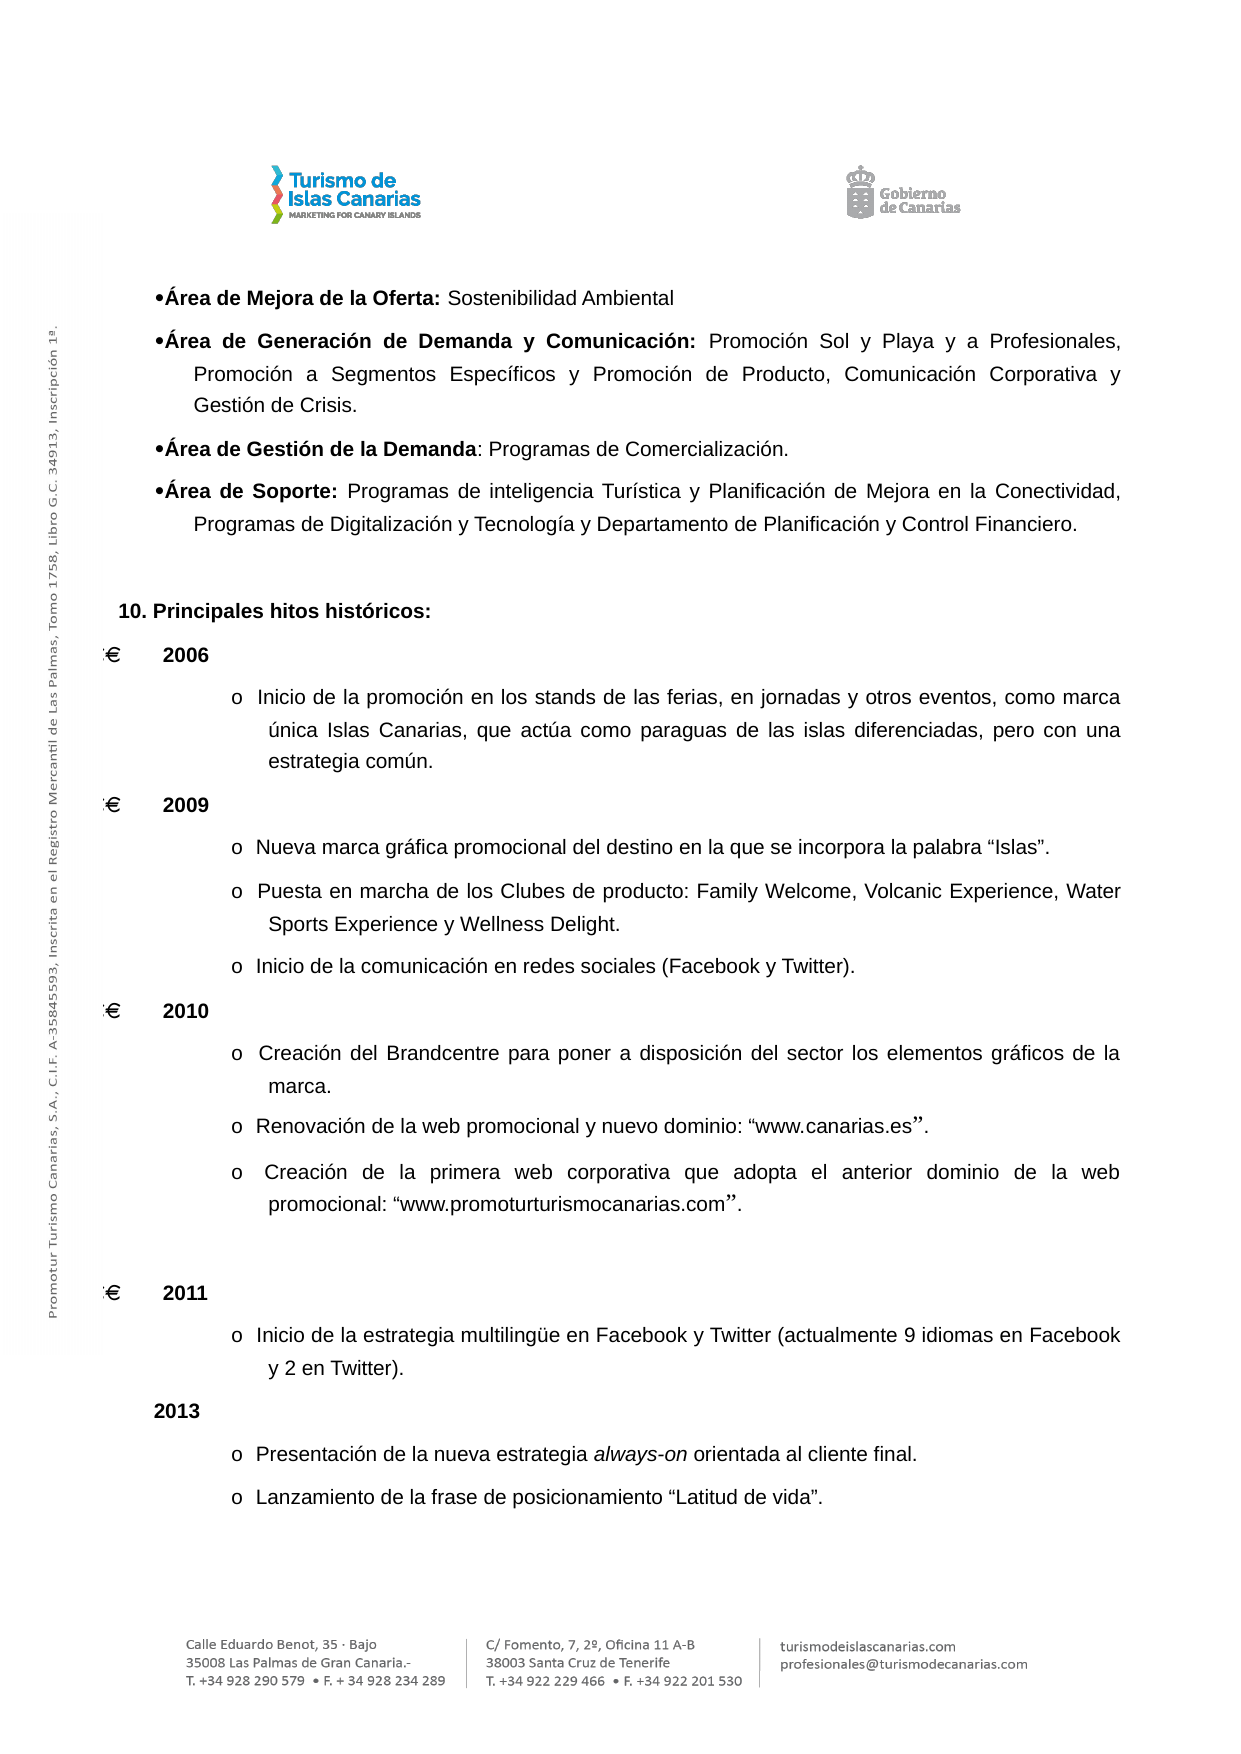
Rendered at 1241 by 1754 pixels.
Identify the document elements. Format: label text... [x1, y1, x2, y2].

text o Presentación de la nueva estrategia always-on orientada al cliente final. [231, 1436, 1122, 1467]
text · 2009 [103, 786, 1122, 817]
text ·Área de Mejora de la Oferta: Sostenibilidad Ambiental [156, 261, 1122, 311]
picture [118, 118, 1123, 261]
text o Creación del Brandcentre para poner a disposición del sector los elementos gráficos de la marca. [231, 1036, 1122, 1098]
text o Inicio de la promoción en los stands de las ferias, en jornadas y otros eventos, como marca única Islas Canarias, que actúa como paraguas de las islas diferenciadas, pero con una estrategia común. [231, 679, 1122, 773]
text o Nueva marca gráfica promocional del destino en la que se incorpora la palabra “Islas”. [231, 829, 1122, 861]
text · 2010 [103, 992, 1122, 1023]
text o Inicio de la comunicación en redes sociales (Facebook y Twitter). [231, 948, 1122, 979]
text ·Área de Gestión de la Demanda: Programas de Comercialización. [156, 429, 1122, 461]
text · 2011 [103, 1273, 1122, 1305]
text o Inicio de la estrategia multilingüe en Facebook y Twitter (actualmente 9 idiomas en Facebook y 2 en Twitter). [231, 1317, 1122, 1380]
text · 2006 [103, 636, 1122, 667]
text o Puesta en marcha de los Clubes de producto: Family Welcome, Volcanic Experience, Water Sports Experience y Wellness Delight. [231, 873, 1122, 936]
text ·Área de Generación de Demanda y Comunicación: Promoción Sol y Playa y a Profesionales, Promoción a Segmentos Específicos y Promoción de Producto, Comunicación Corporativa y Gestión de Crisis. [156, 323, 1122, 417]
text 2013 [81, 1392, 1122, 1423]
picture [2, 213, 103, 1355]
text ·Área de Soporte: Programas de inteligencia Turística y Planificación de Mejora en la Conectividad, Programas de Digitalización y Tecnología y Departamento de Planificación y Control Financiero. [156, 473, 1122, 536]
text o Renovación de la web promocional y nuevo dominio: “www.canarias.es”. [231, 1111, 1122, 1140]
text o Creación de la primera web corporativa que adopta el anterior dominio de la web promocional: “www.promoturturismocanarias.com”. [231, 1155, 1122, 1217]
text o Lanzamiento de la frase de posicionamiento “Latitud de vida”. [231, 1480, 1122, 1511]
picture [118, 1607, 1123, 1744]
text 10. Principales hitos históricos: [118, 592, 1122, 623]
